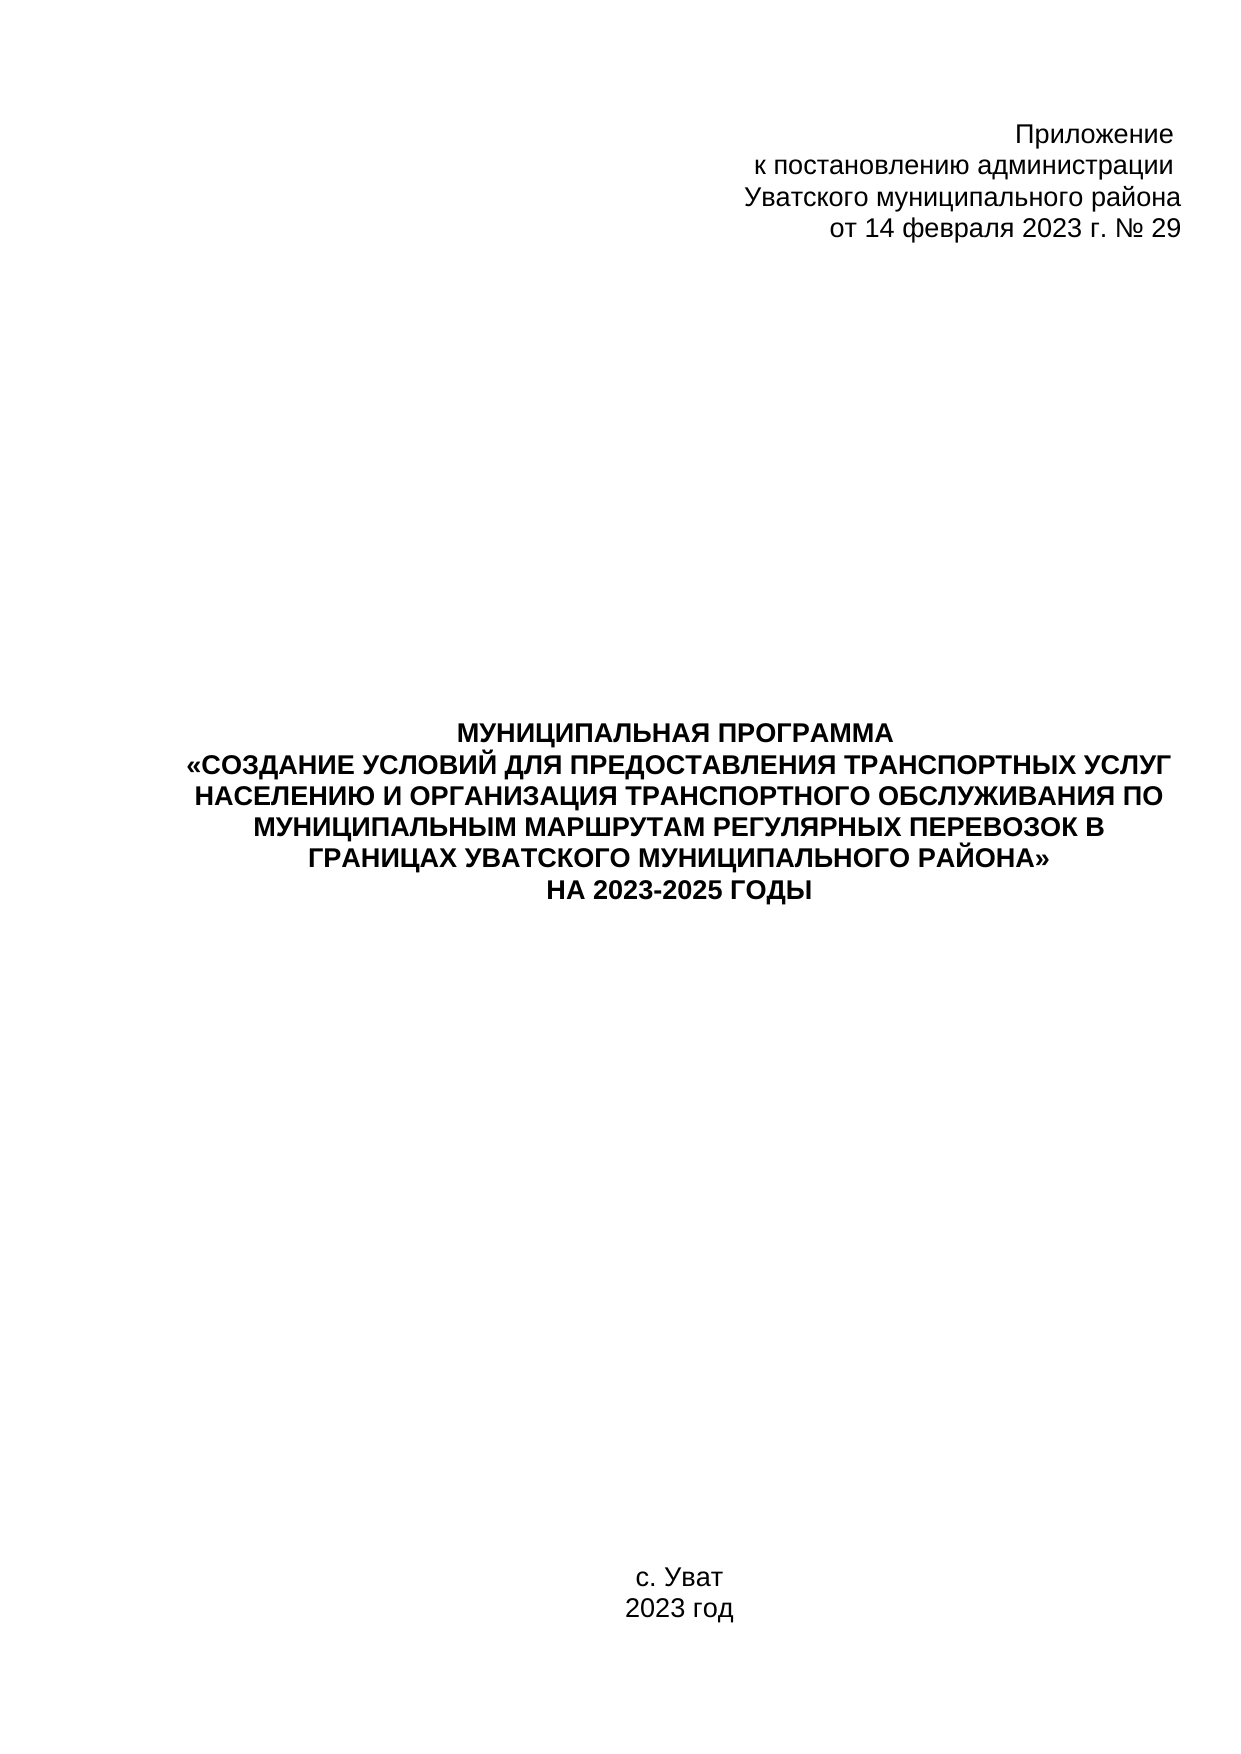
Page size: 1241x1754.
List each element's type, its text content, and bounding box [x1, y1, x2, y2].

text от 14 февраля 2023 г. № 29 [177, 212, 1181, 243]
text «СОЗДАНИЕ УСЛОВИЙ ДЛЯ ПРЕДОСТАВЛЕНИЯ ТРАНСПОРТНЫХ УСЛУГ НАСЕЛЕНИЮ И ОРГАНИЗАЦИЯ ТРАНСПОРТНОГО ОБСЛУЖИВАНИЯ ПО МУНИЦИПАЛЬНЫМ МАРШРУТАМ РЕГУЛЯРНЫХ ПЕРЕВОЗОК В ГРАНИЦАХ УВАТСКОГО МУНИЦИПАЛЬНОГО РАЙОНА» [177, 749, 1181, 874]
text Приложение [177, 118, 1181, 149]
text НА 2023-2025 ГОДЫ [177, 874, 1181, 905]
text с. Уват [177, 1561, 1181, 1592]
text МУНИЦИПАЛЬНАЯ ПРОГРАММА [177, 717, 1181, 749]
text Уватского муниципального района [177, 181, 1181, 212]
text 2023 год [177, 1592, 1181, 1624]
text к постановлению администрации [177, 149, 1181, 181]
